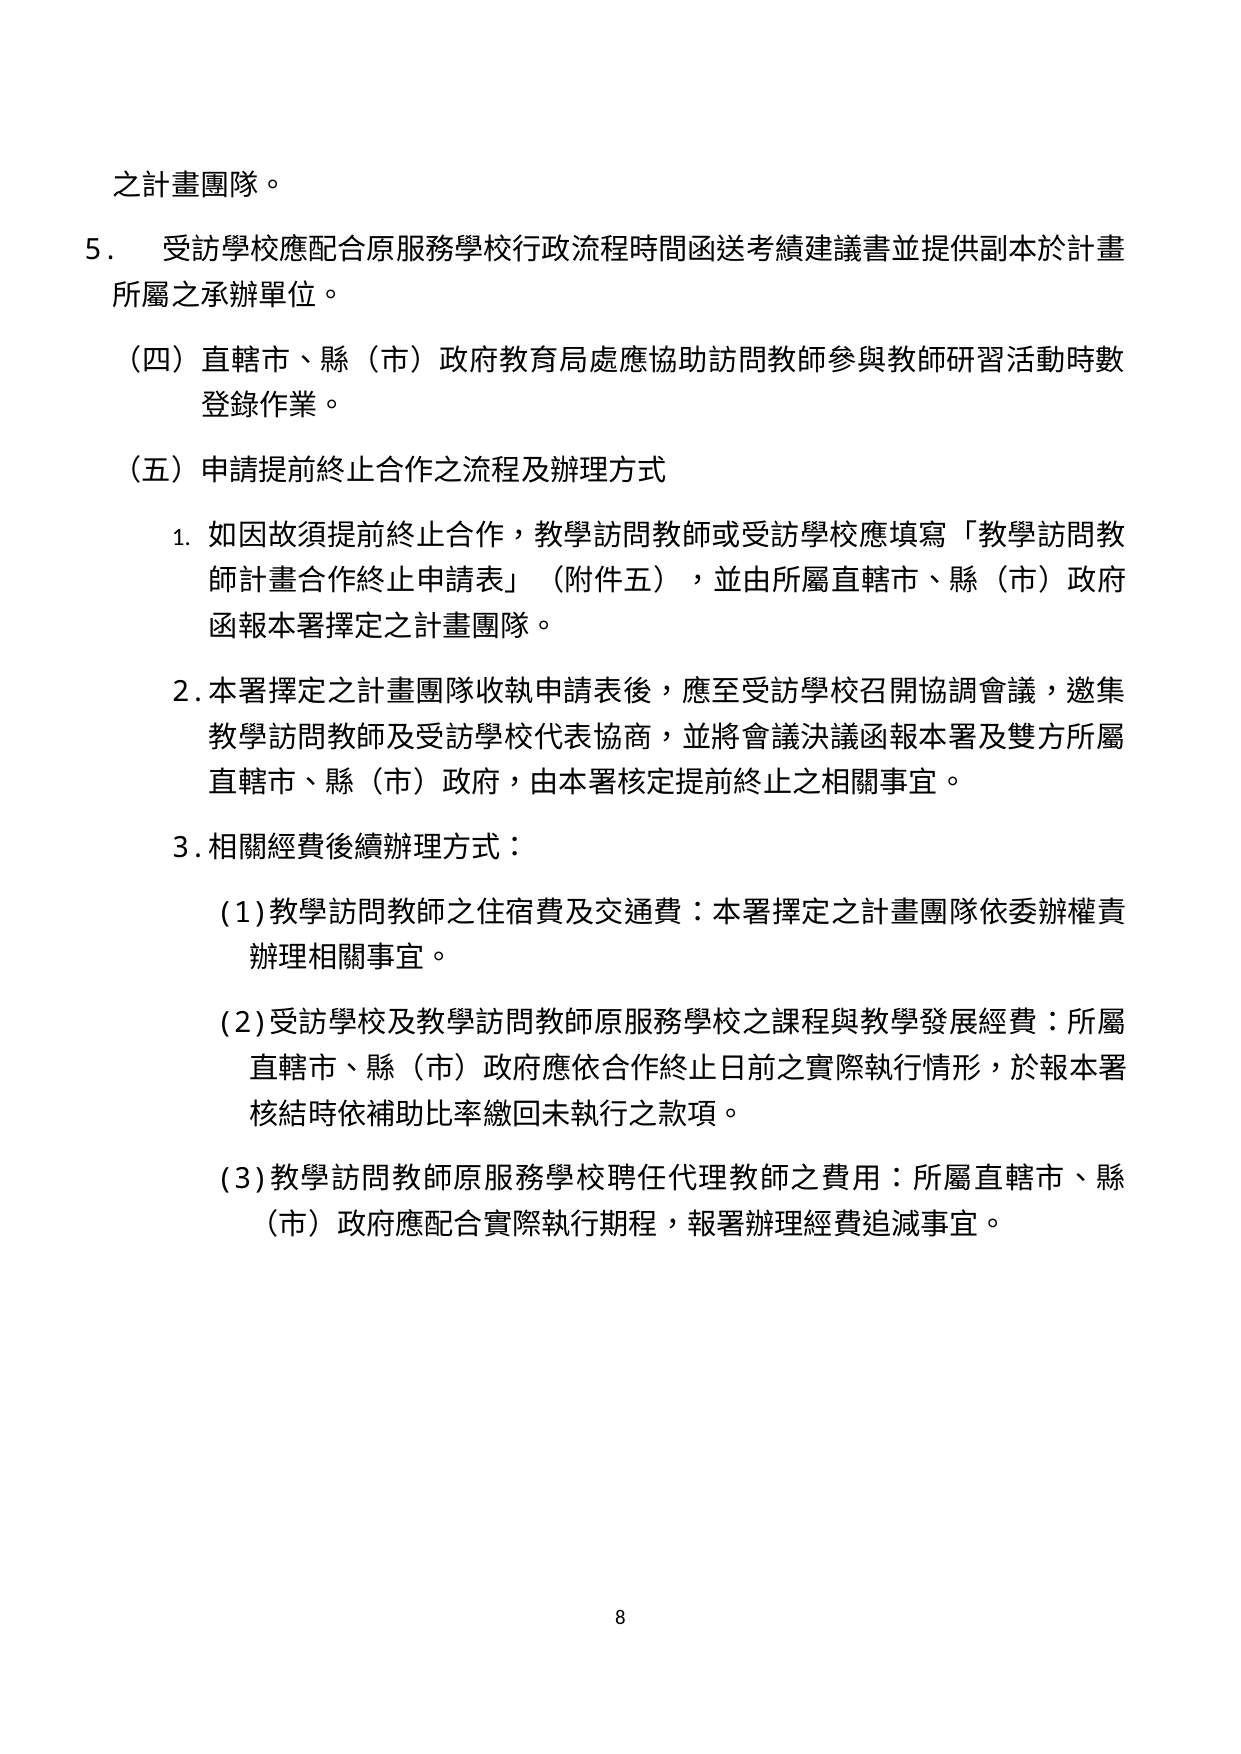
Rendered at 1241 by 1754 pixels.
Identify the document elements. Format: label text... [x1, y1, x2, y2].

list 本署擇定之計畫團隊收執申請表後，應至受訪學校召開協調會議，邀集教學訪問教師及受訪學校代表協商，並將會議決議函報本署及雙方所屬直轄市、縣（市）政府，由本署核定提前終止之相關事宜。 [172, 664, 1128, 802]
list 之計畫團隊。 [84, 158, 1128, 204]
list 受訪學校應配合原服務學校行政流程時間函送考績建議書並提供副本於計畫所屬之承辦單位。 [84, 223, 1128, 314]
text (2)受訪學校及教學訪問教師原服務學校之課程與教學發展經費：所屬直轄市、縣（市）政府應依合作終止日前之實際執行情形，於報本署核結時依補助比率繳回未執行之款項。 [216, 996, 1128, 1133]
text (1)教學訪問教師之住宿費及交通費：本署擇定之計畫團隊依委辦權責辦理相關事宜。 [216, 885, 1128, 977]
text （四）直轄市、縣（市）政府教育局處應協助訪問教師參與教師研習活動時數登錄作業。 [112, 333, 1128, 425]
list 如因故須提前終止合作，教學訪問教師或受訪學校應填寫「教學訪問教師計畫合作終止申請表」（附件五），並由所屬直轄市、縣（市）政府函報本署擇定之計畫團隊。 [172, 508, 1128, 646]
text (3)教學訪問教師原服務學校聘任代理教師之費用：所屬直轄市、縣（市）政府應配合實際執行期程，報署辦理經費追減事宜。 [216, 1152, 1128, 1244]
text （五）申請提前終止合作之流程及辦理方式 [112, 444, 1128, 489]
list 相關經費後續辦理方式： [172, 821, 1128, 867]
